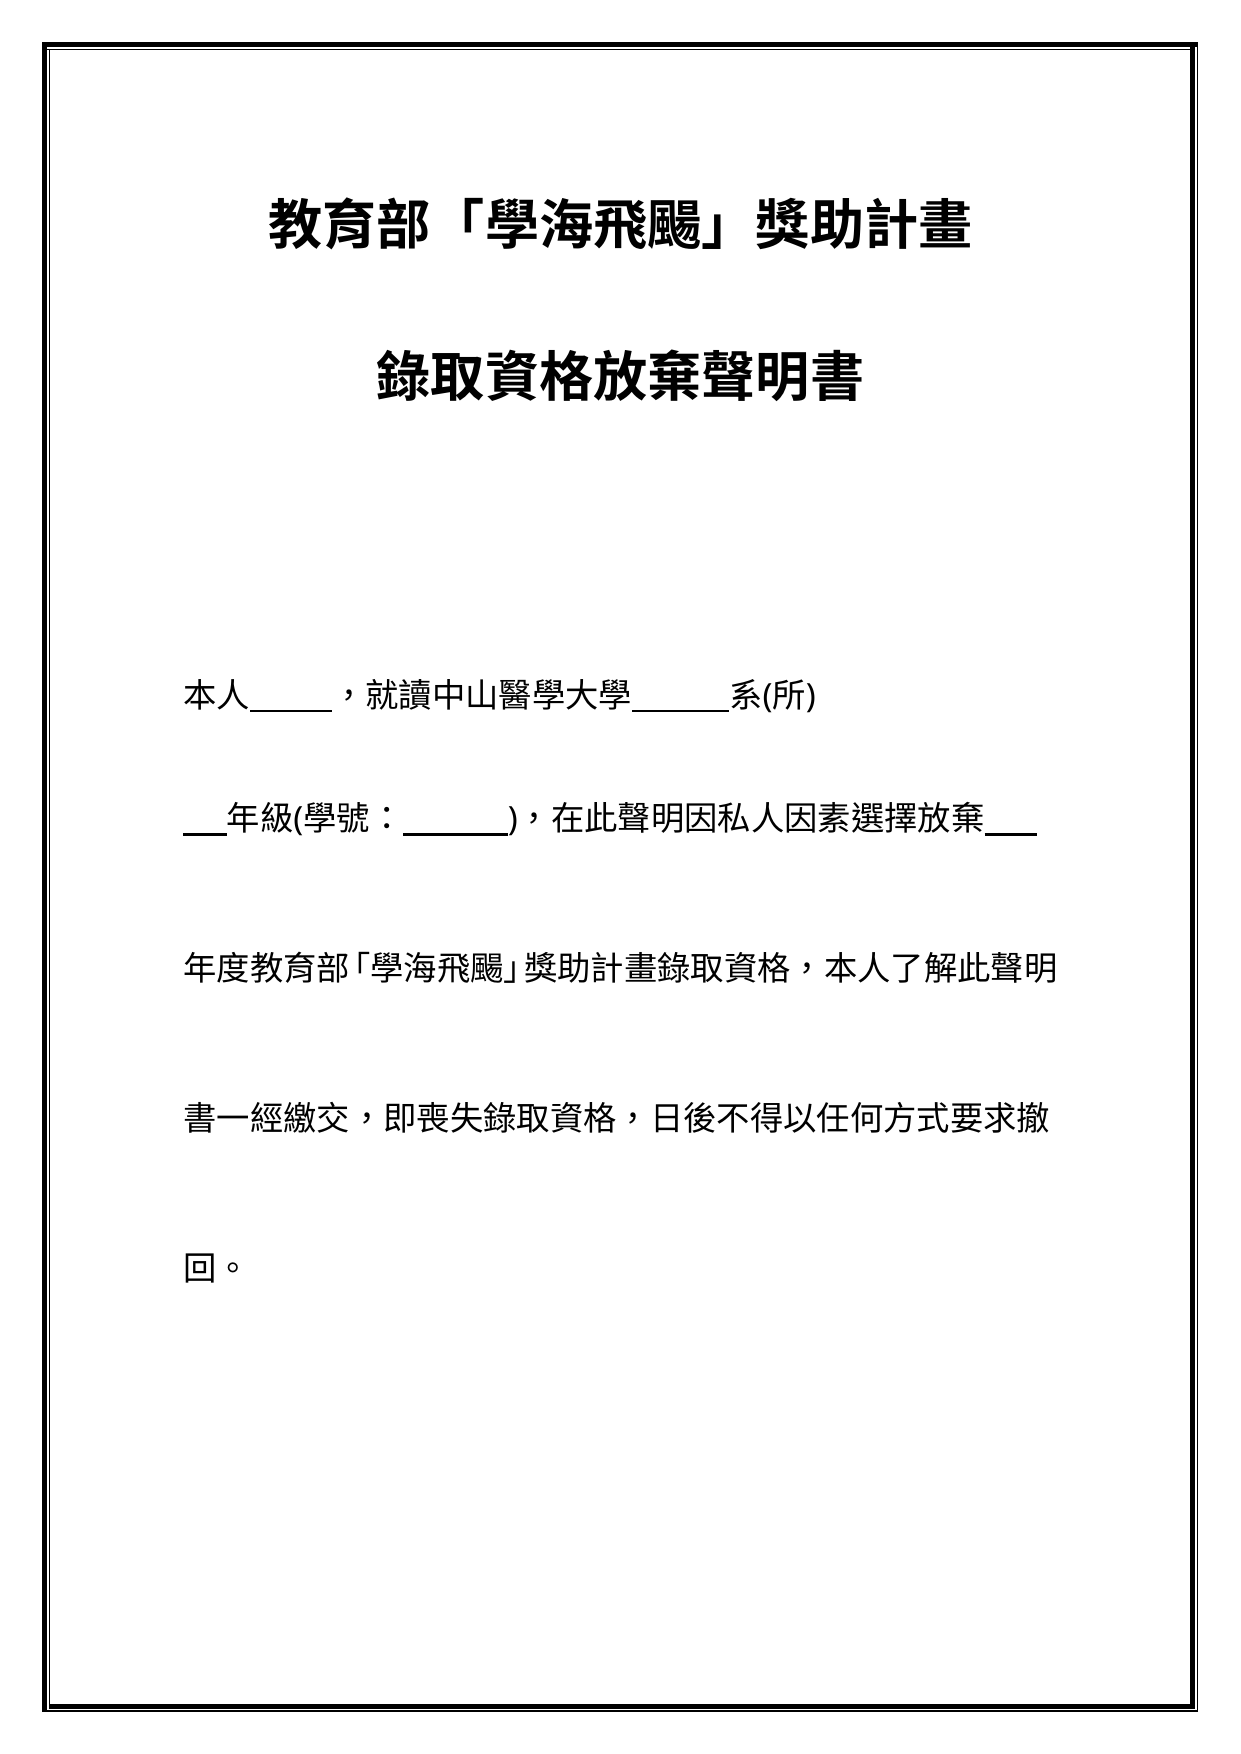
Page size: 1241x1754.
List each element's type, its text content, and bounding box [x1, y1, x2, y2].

text 年級(學號： )，在此聲明因私人因素選擇放棄 年度教育部「學海飛颺」獎助計畫錄取資格，本人了解此聲明書一經繳交，即喪失錄取資格，日後不得以任何方式要求撤回。 [183, 779, 1057, 1304]
text 錄取資格放棄聲明書 [183, 316, 1057, 429]
text 教育部「學海飛颺」獎助計畫 [183, 164, 1057, 277]
text 本人 ，就讀中山醫學大學 系(所) [183, 655, 1057, 730]
